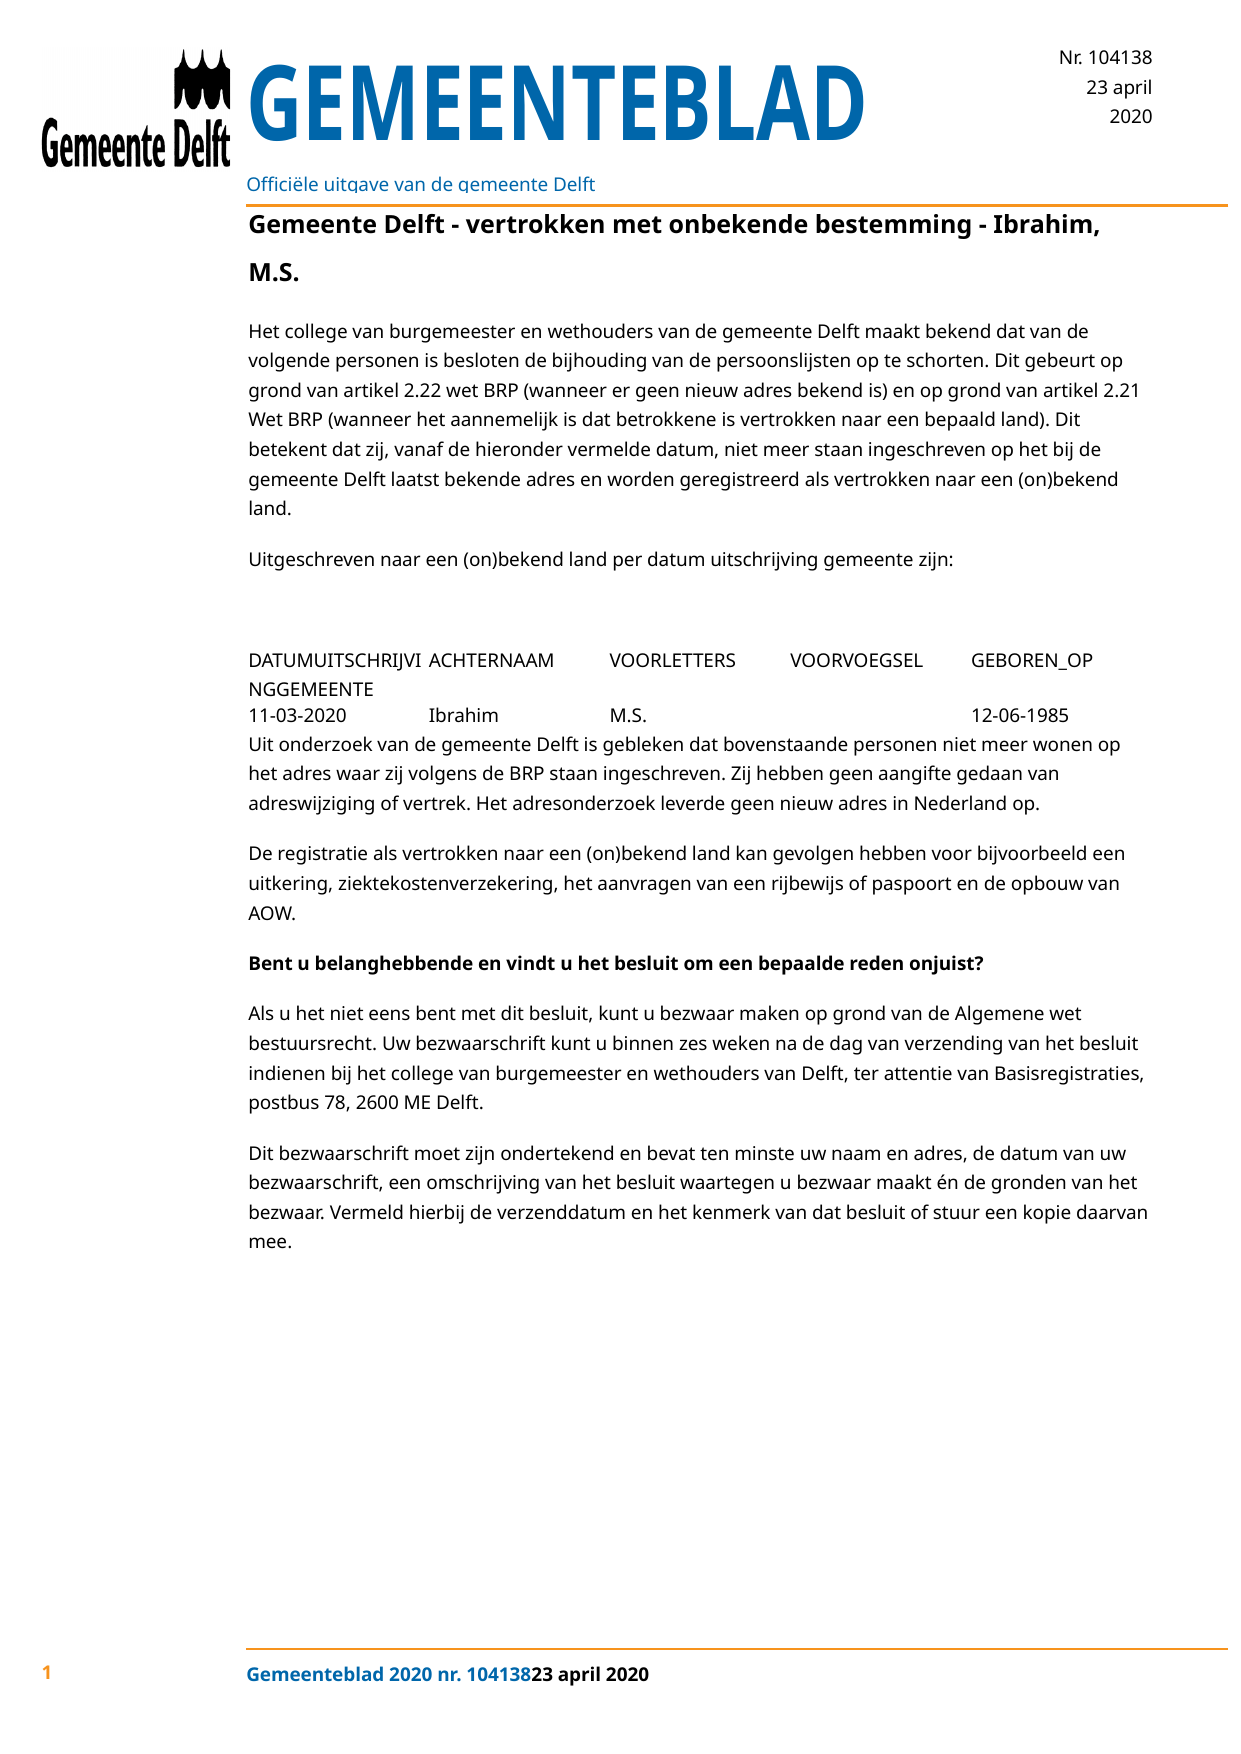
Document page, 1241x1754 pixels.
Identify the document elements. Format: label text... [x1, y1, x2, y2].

text Uitgeschreven naar een (on)bekend land per datum uitschrijving gemeente zijn: [248, 546, 1152, 572]
text De registratie als vertrokken naar een (on)bekend land kan gevolgen hebben voor bijvoorbeeld een uitkering, ziektekostenverzekering, het aanvragen van een rijbewijs of paspoort en de opbouw van AOW. [248, 841, 1152, 926]
table_header DATUMUITSCHRIJVINGGEMEENTE [248, 647, 429, 702]
table_cell 12-06-1985 [971, 702, 1152, 728]
text Het college van burgemeester en wethouders van de gemeente Delft maakt bekend dat van de volgende personen is besloten de bijhouding van de persoonslijsten op te schorten. Dit gebeurt op grond van artikel 2.22 wet BRP (wanneer er geen nieuw adres bekend is) en op grond van artikel 2.21 Wet BRP (wanneer het aannemelijk is dat betrokkene is vertrokken naar een bepaald land). Dit betekent dat zij, vanaf de hieronder vermelde datum, niet meer staan ingeschreven op het bij de gemeente Delft laatst bekende adres en worden geregistreerd als vertrokken naar een (on)bekend land. [248, 318, 1152, 521]
text Gemeente Delft - vertrokken met onbekende bestemming - Ibrahim, M.S. [248, 207, 1152, 288]
table_cell Ibrahim [429, 702, 609, 728]
text Dit bezwaarschrift moet zijn ondertekend en bevat ten minste uw naam en adres, de datum van uw bezwaarschrift, een omschrijving van het besluit waartegen u bezwaar maakt én de gronden van het bezwaar. Vermeld hierbij de verzenddatum en het kenmerk van dat besluit of stuur een kopie daarvan mee. [248, 1140, 1152, 1254]
table_header VOORLETTERS [609, 647, 790, 702]
table_header ACHTERNAAM [429, 647, 609, 702]
text Bent u belanghebbende en vindt u het besluit om een bepaalde reden onjuist? [248, 950, 1152, 976]
text Uit onderzoek van de gemeente Delft is gebleken dat bovenstaande personen niet meer wonen op het adres waar zij volgens de BRP staan ingeschreven. Zij hebben geen aangifte gedaan van adreswijziging of vertrek. Het adresonderzoek leverde geen nieuw adres in Nederland op. [248, 731, 1152, 816]
table_cell M.S. [609, 702, 790, 728]
table_header VOORVOEGSEL [790, 647, 971, 702]
table_cell [790, 702, 971, 728]
picture [41, 47, 231, 172]
table_cell 11-03-2020 [248, 702, 429, 728]
table_header GEBOREN_OP [971, 647, 1152, 702]
text Als u het niet eens bent met dit besluit, kunt u bezwaar maken op grond van de Algemene wet bestuursrecht. Uw bezwaarschrift kunt u binnen zes weken na de dag van verzending van het besluit indienen bij het college van burgemeester en wethouders van Delft, ter attentie van Basisregistraties, postbus 78, 2600 ME Delft. [248, 1001, 1152, 1115]
